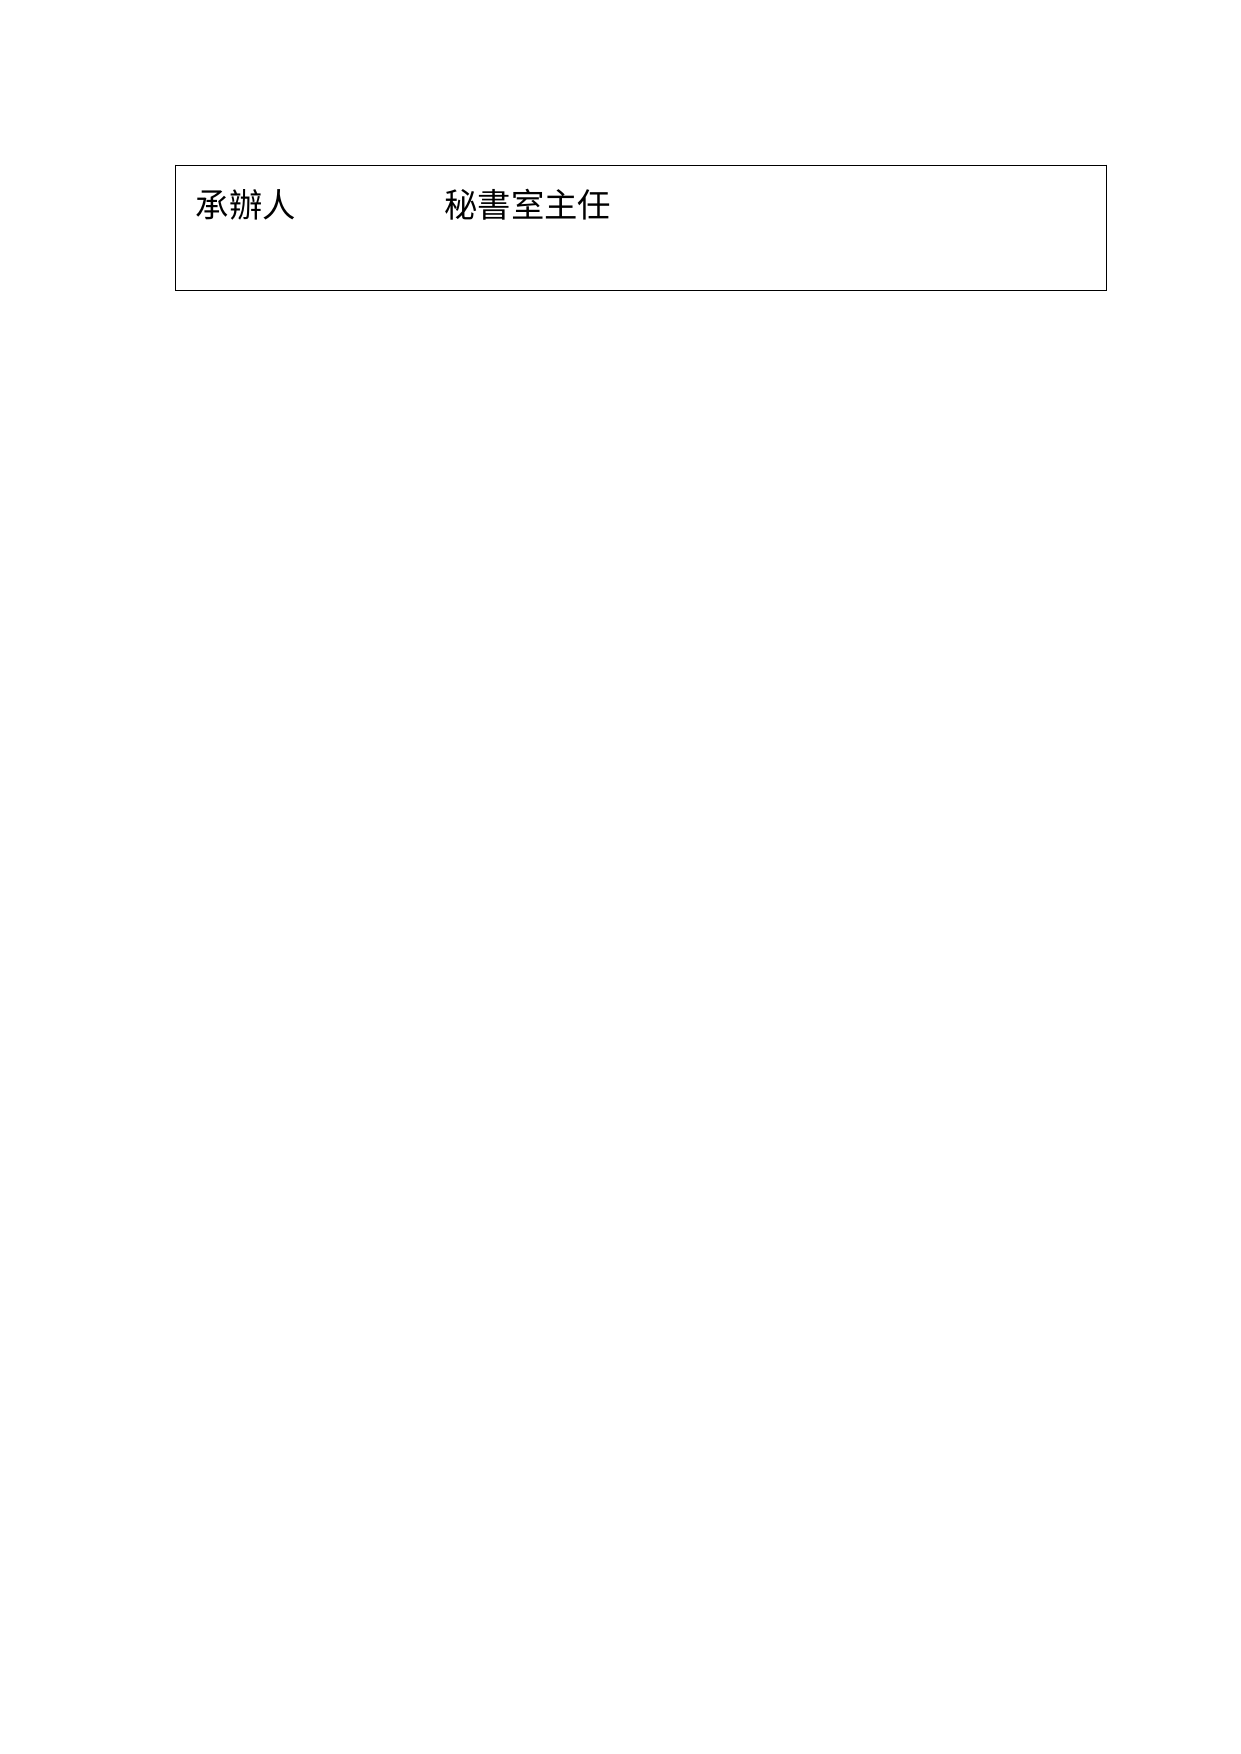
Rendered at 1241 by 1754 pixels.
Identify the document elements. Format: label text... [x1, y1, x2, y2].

table_cell 承辦人 秘書室主任 [176, 166, 1106, 289]
